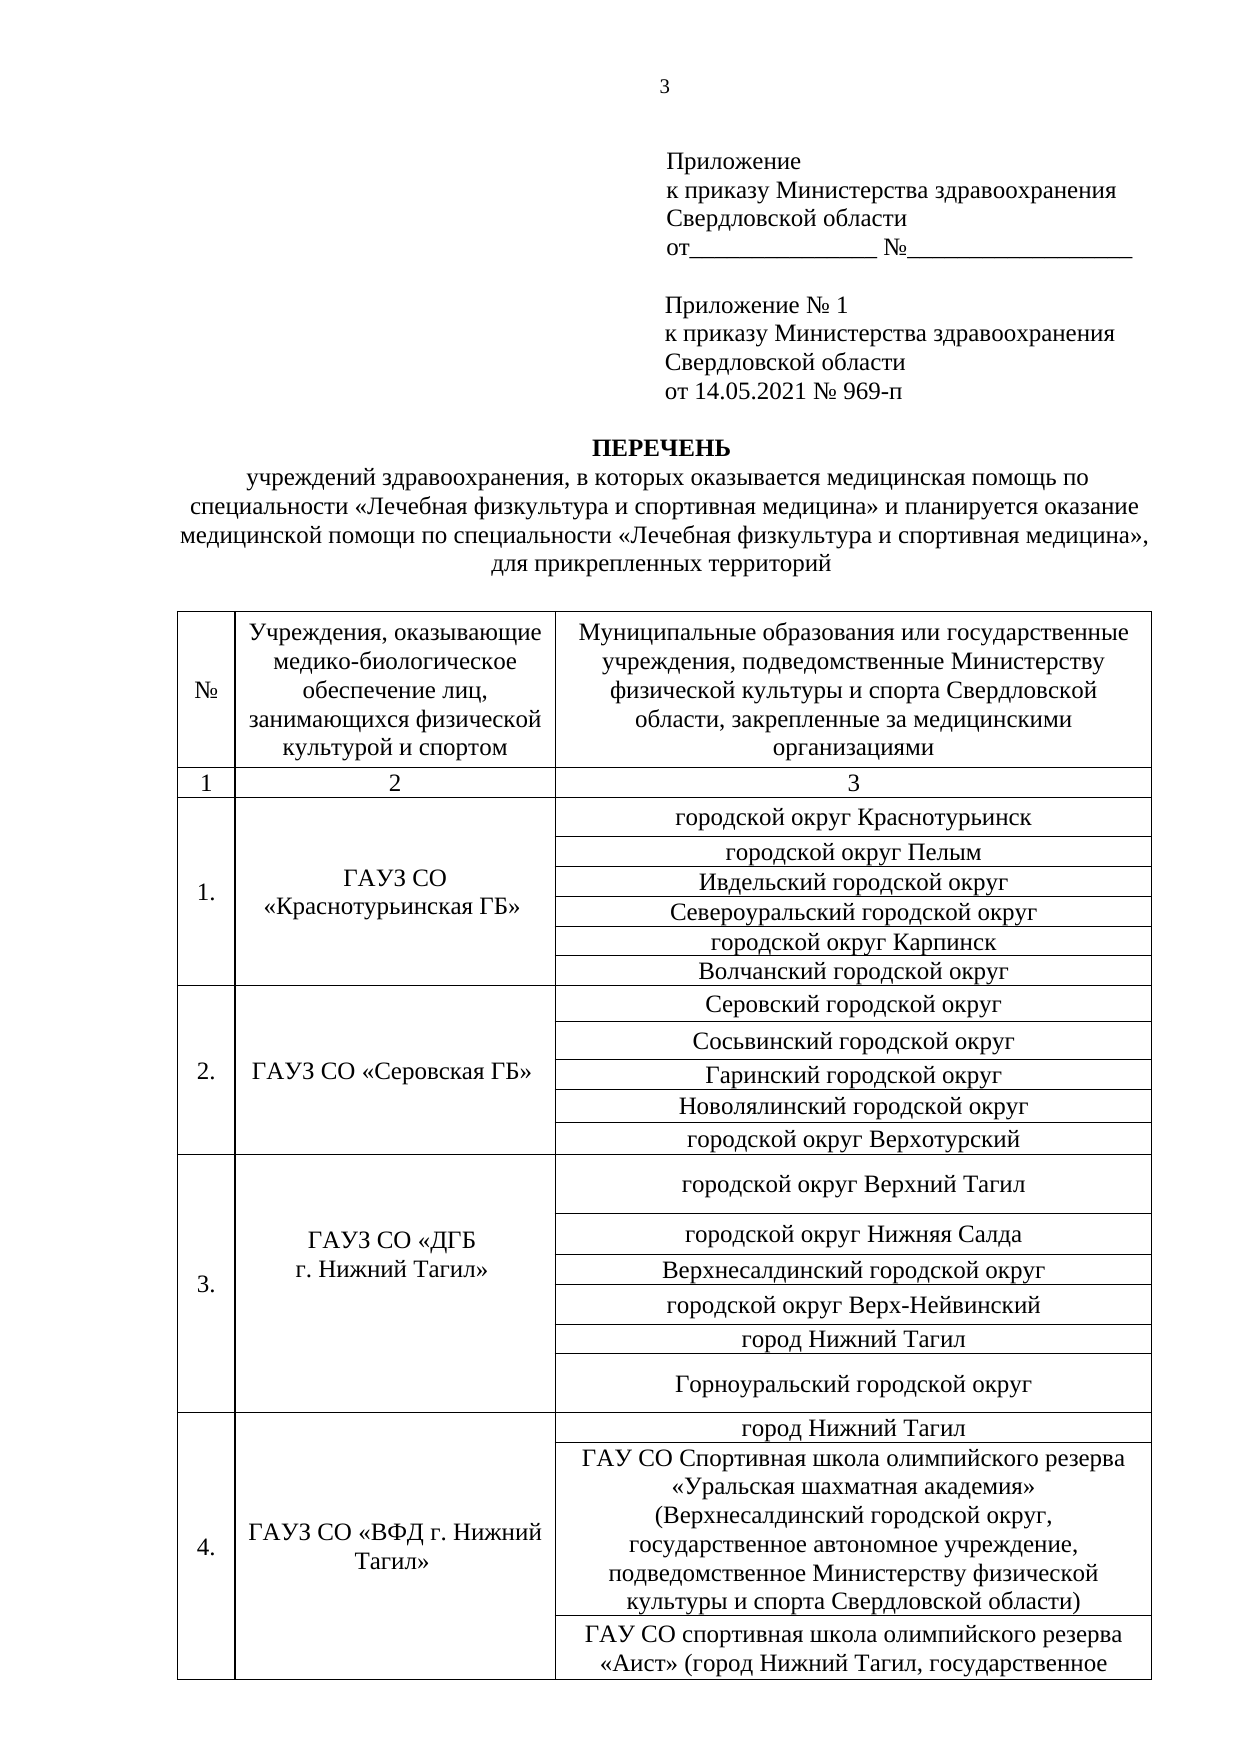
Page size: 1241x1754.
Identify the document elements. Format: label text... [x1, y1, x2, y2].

table_header Учреждения, оказывающие медико-биологическое обеспечение лиц, занимающихся физической культурой и спортом [236, 612, 555, 767]
text Свердловской области [177, 347, 1152, 376]
table_cell Горноуральский городской округ [556, 1354, 1151, 1412]
table_cell город Нижний Тагил [556, 1413, 1151, 1442]
table_header Муниципальные образования или государственные учреждения, подведомственные Министерству физической культуры и спорта Свердловской области, закрепленные за медицинскими организациями [556, 612, 1151, 767]
table_cell городской округ Верх-Нейвинский [556, 1285, 1151, 1323]
table_header Приложение к приказу Министерства здравоохранения Свердловской области от_______________ №__________________ [655, 146, 1152, 261]
table_cell Серовский городской округ [556, 986, 1151, 1021]
table_cell городской округ Пелым [556, 837, 1151, 866]
table_cell Гаринский городской округ [556, 1060, 1151, 1089]
text Приложение № 1 [177, 290, 1152, 318]
table_cell 2 [236, 768, 555, 797]
table_cell 1. [178, 798, 234, 985]
text к приказу Министерства здравоохранения [177, 318, 1152, 347]
table_cell 2. [178, 986, 234, 1154]
table_cell Ивдельский городской округ [556, 867, 1151, 896]
table_cell Волчанский городской округ [556, 956, 1151, 985]
table_cell 4. [178, 1413, 234, 1679]
table_cell Сосьвинский городской округ [556, 1022, 1151, 1059]
table_cell ГАУЗ СО «Серовская ГБ» [236, 986, 555, 1154]
table_cell ГАУ СО Спортивная школа олимпийского резерва «Уральская шахматная академия» (Верхнесалдинский городской округ, государственное автономное учреждение, подведомственное Министерству физической культуры и спорта Свердловской области) [556, 1443, 1151, 1615]
table_cell Новолялинский городской округ [556, 1090, 1151, 1122]
table_cell ГАУЗ СО «ДГБ г. Нижний Тагил» [236, 1155, 555, 1353]
table_cell ГАУЗ СО «Краснотурьинская ГБ» [236, 798, 555, 985]
table_cell 3. [178, 1155, 234, 1412]
table_cell городской округ Нижняя Салда [556, 1214, 1151, 1254]
table_cell городской округ Верхний Тагил [556, 1155, 1151, 1212]
table_cell город Нижний Тагил [556, 1325, 1151, 1353]
table_cell Верхнесалдинский городской округ [556, 1255, 1151, 1284]
table_header [177, 146, 655, 261]
table_header № [178, 612, 234, 767]
table_cell 1 [178, 768, 234, 797]
table_cell ГАУЗ СО «ВФД г. Нижний Тагил» [236, 1413, 555, 1679]
table_cell городской округ Верхотурский [556, 1123, 1151, 1154]
text учреждений здравоохранения, в которых оказывается медицинская помощь по специальности «Лечебная физкультура и спортивная медицина» и планируется оказание медицинской помощи по специальности «Лечебная физкультура и спортивная медицина», для прикрепленных территорий [177, 462, 1152, 577]
table_cell [236, 1353, 555, 1412]
table_cell городской округ Краснотурьинск [556, 798, 1151, 836]
table_cell ГАУ СО спортивная школа олимпийского резерва «Аист» (город Нижний Тагил, государственное [556, 1616, 1151, 1679]
table_cell 3 [556, 768, 1151, 797]
table_cell городской округ Карпинск [556, 927, 1151, 955]
table_cell Североуральский городской округ [556, 897, 1151, 926]
text ПЕРЕЧЕНЬ [177, 433, 1152, 462]
text от 14.05.2021 № 969-п [177, 376, 1152, 405]
